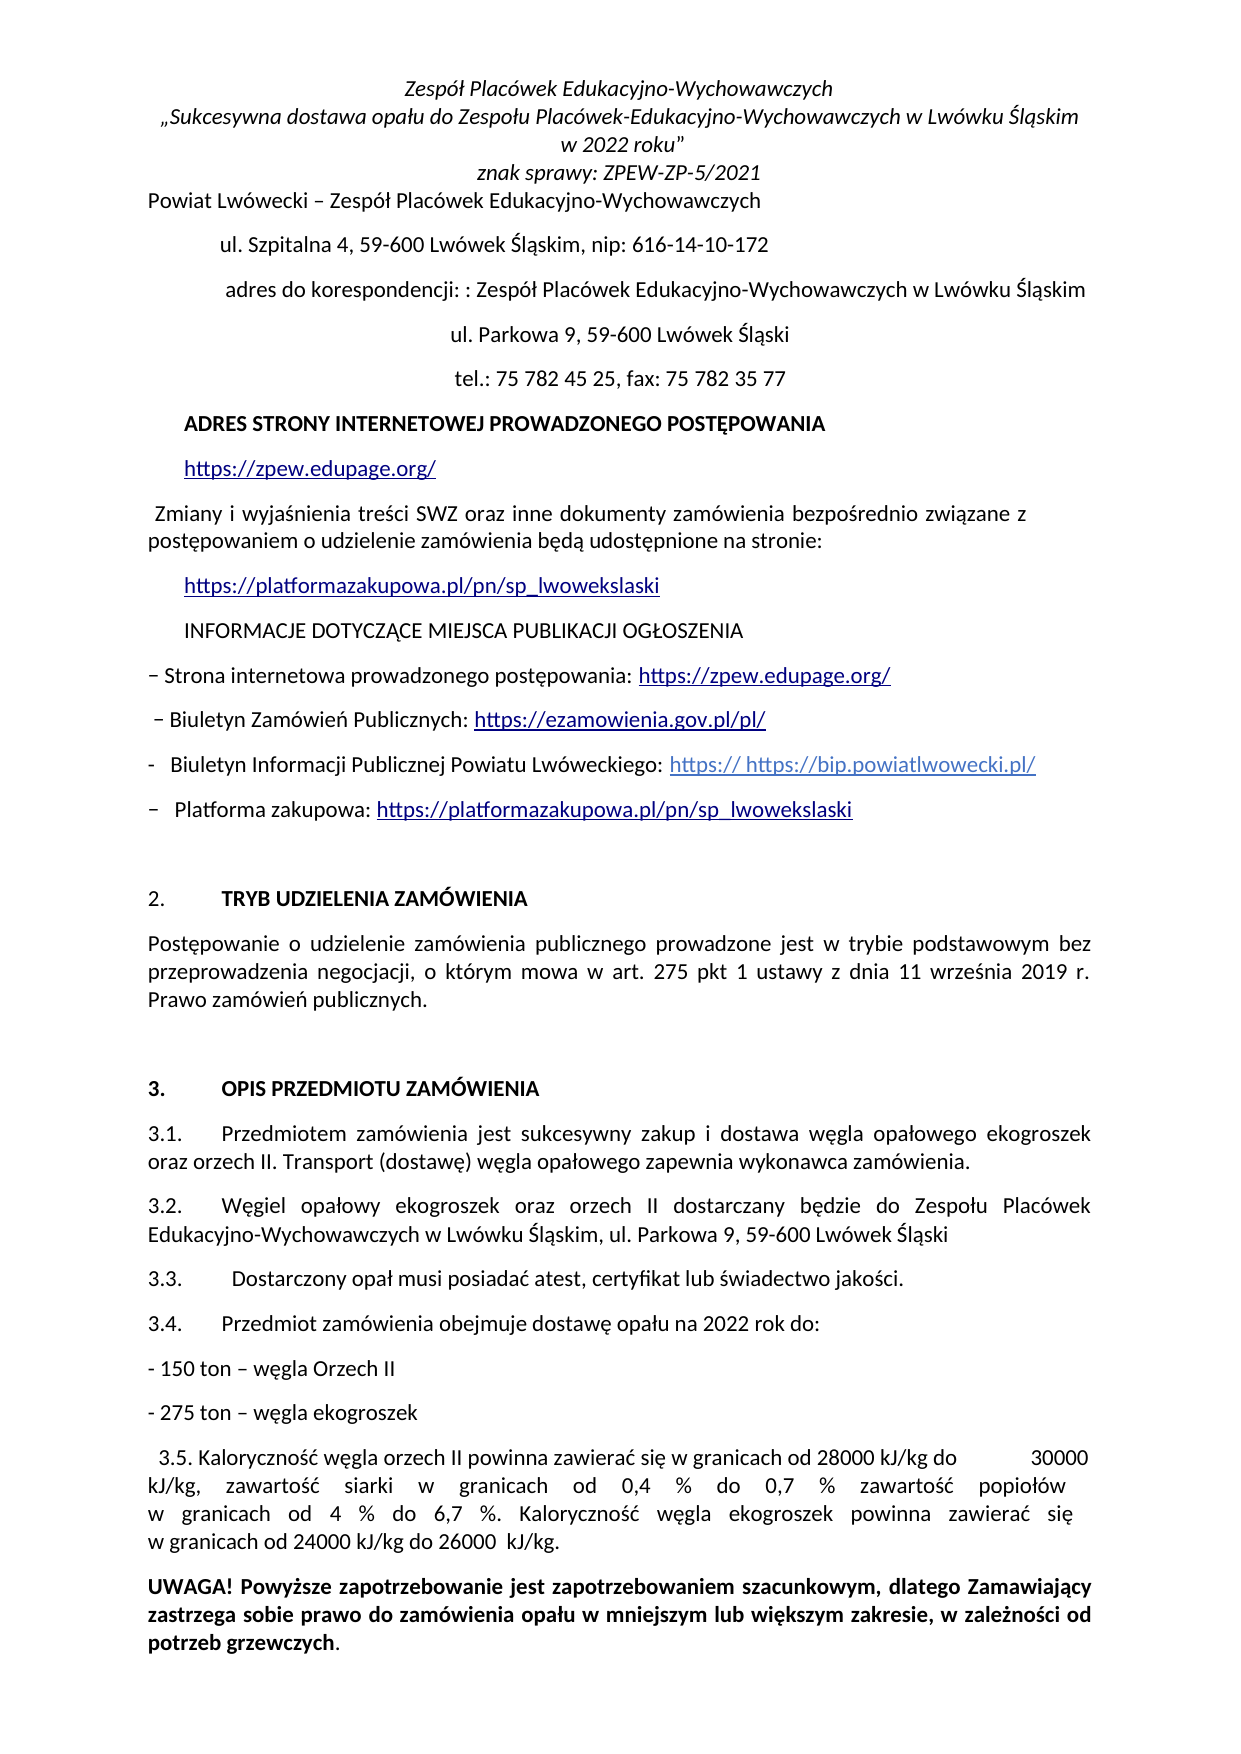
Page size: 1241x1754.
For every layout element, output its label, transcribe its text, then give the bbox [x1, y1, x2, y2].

list Węgiel opałowy ekogroszek oraz orzech II dostarczany będzie do Zespołu Placówek Edukacyjno-Wychowawczych w Lwówku Śląskim, ul. Parkowa 9, 59-600 Lwówek Śląski [148, 1192, 1093, 1248]
text 3.5. Kaloryczność węgla orzech II powinna zawierać się w granicach od 28000 kJ/kg do 30000 kJ/kg, zawartość siarki w granicach od 0,4 % do 0,7 % zawartość popiołów w granicach od 4 % do 6,7 %. Kaloryczność węgla ekogroszek powinna zawierać się w granicach od 24000 kJ/kg do 26000 kJ/kg. [148, 1443, 1093, 1555]
text INFORMACJE DOTYCZĄCE MIEJSCA PUBLIKACJI OGŁOSZENIA [148, 616, 1093, 644]
text Zmiany i wyjaśnienia treści SWZ oraz inne dokumenty zamówienia bezpośrednio związane z postępowaniem o udzielenie zamówienia będą udostępnione na stronie: [148, 499, 1093, 555]
list - 150 ton – węgla Orzech II [148, 1354, 1093, 1382]
list Przedmiotem zamówienia jest sukcesywny zakup i dostawa węgla opałowego ekogroszek oraz orzech II. Transport (dostawę) węgla opałowego zapewnia wykonawca zamówienia. [148, 1119, 1093, 1175]
text − Platforma zakupowa: https://platformazakupowa.pl/pn/sp_lwowekslaski [148, 795, 1093, 823]
text Postępowanie o udzielenie zamówienia publicznego prowadzone jest w trybie podstawowym bez przeprowadzenia negocjacji, o którym mowa w art. 275 pkt 1 ustawy z dnia 11 września 2019 r. Prawo zamówień publicznych. [148, 929, 1093, 1013]
text UWAGA! Powyższe zapotrzebowanie jest zapotrzebowaniem szacunkowym, dlatego Zamawiający zastrzega sobie prawo do zamówienia opału w mniejszym lub większym zakresie, w zależności od potrzeb grzewczych. [148, 1572, 1093, 1656]
list TRYB UDZIELENIA ZAMÓWIENIA [148, 884, 1093, 912]
list Dostarczony opał musi posiadać atest, certyfikat lub świadectwo jakości. [148, 1264, 1093, 1292]
text ul. Parkowa 9, 59-600 Lwówek Śląski [148, 320, 1093, 348]
text − Biuletyn Zamówień Publicznych: https://ezamowienia.gov.pl/pl/ [148, 705, 1093, 733]
list Powiat Lwówecki – Zespół Placówek Edukacyjno-Wychowawczych [148, 186, 1093, 214]
list OPIS PRZEDMIOTU ZAMÓWIENIA [148, 1074, 1093, 1102]
text adres do korespondencji: : Zespół Placówek Edukacyjno-Wychowawczych w Lwówku Śląskim [148, 275, 1093, 303]
text ADRES STRONY INTERNETOWEJ PROWADZONEGO POSTĘPOWANIA [148, 409, 1093, 437]
list Przedmiot zamówienia obejmuje dostawę opału na 2022 rok do: [148, 1309, 1093, 1337]
text https://platformazakupowa.pl/pn/sp_lwowekslaski [148, 571, 1093, 599]
text − Strona internetowa prowadzonego postępowania: https://zpew.edupage.org/ [148, 661, 1093, 689]
text https://zpew.edupage.org/ [148, 454, 1093, 482]
text - Biuletyn Informacji Publicznej Powiatu Lwóweckiego: https:// https://bip.powiatlwowecki.pl/ [148, 750, 1093, 778]
text tel.: 75 782 45 25, fax: 75 782 35 77 [148, 364, 1093, 393]
list - 275 ton – węgla ekogroszek [148, 1398, 1093, 1426]
text ul. Szpitalna 4, 59-600 Lwówek Śląskim, nip: 616-14-10-172 [148, 231, 1093, 258]
